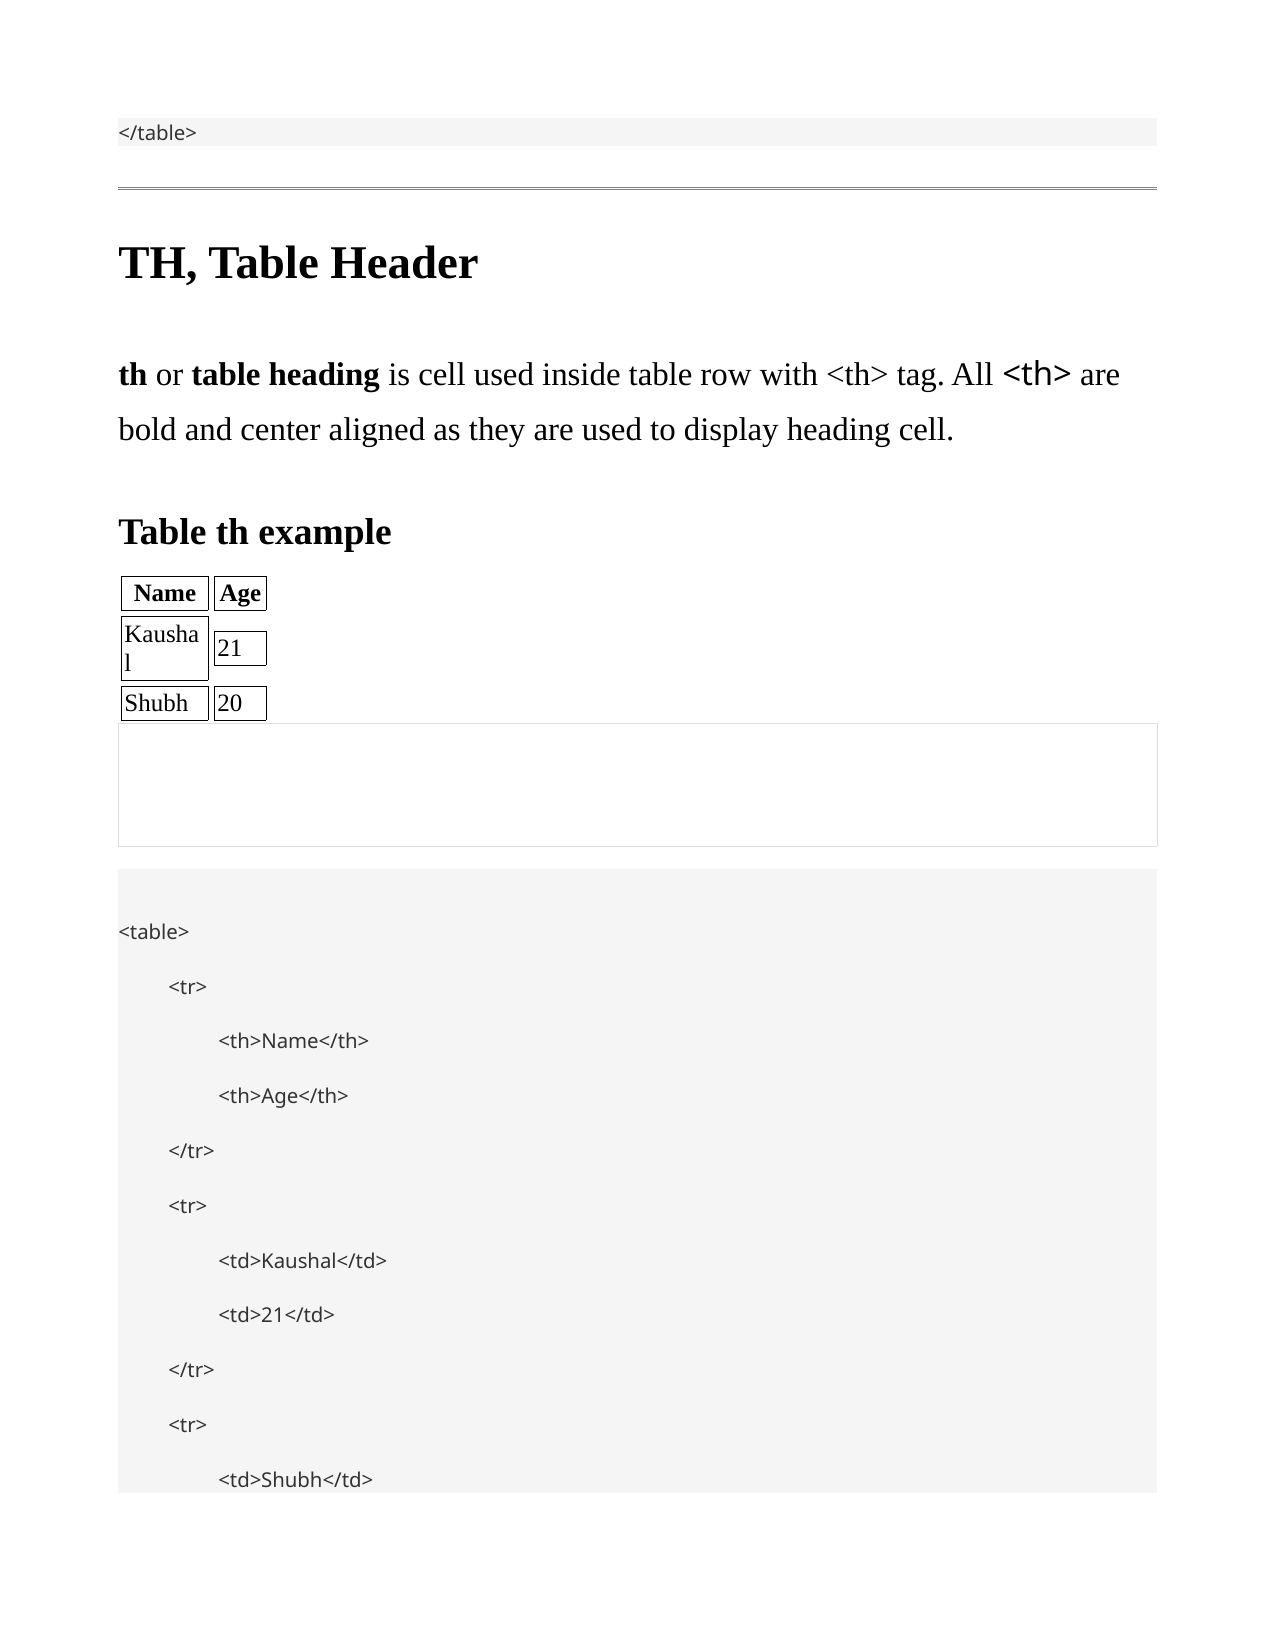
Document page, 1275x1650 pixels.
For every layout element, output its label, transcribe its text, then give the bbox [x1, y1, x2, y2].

text </tr> [118, 1356, 1157, 1384]
table_cell Kaushal [118, 613, 211, 683]
table_cell 20 [211, 683, 269, 723]
text <table> [118, 918, 1157, 946]
text <td>Kaushal</td> [118, 1246, 1157, 1274]
text </table> [118, 118, 1157, 146]
subtitle Table th example [118, 509, 1157, 553]
text <td>21</td> [118, 1301, 1157, 1329]
table_cell 21 [211, 613, 269, 683]
text <tr> [118, 972, 1157, 1000]
text </tr> [118, 1137, 1157, 1165]
text <th>Age</th> [118, 1082, 1157, 1110]
subtitle TH, Table Header [118, 234, 1157, 288]
table_header Name [118, 573, 211, 613]
text <tr> [118, 1411, 1157, 1439]
text th or table heading is cell used inside table row with <th> tag. All <th> are bold and center aligned as they are used to display heading cell. [118, 350, 1157, 448]
table_cell Shubh [118, 683, 211, 723]
text <tr> [118, 1192, 1157, 1219]
text <th>Name</th> [118, 1027, 1157, 1055]
table_header Age [211, 573, 269, 613]
text <td>Shubh</td> [118, 1466, 1157, 1493]
